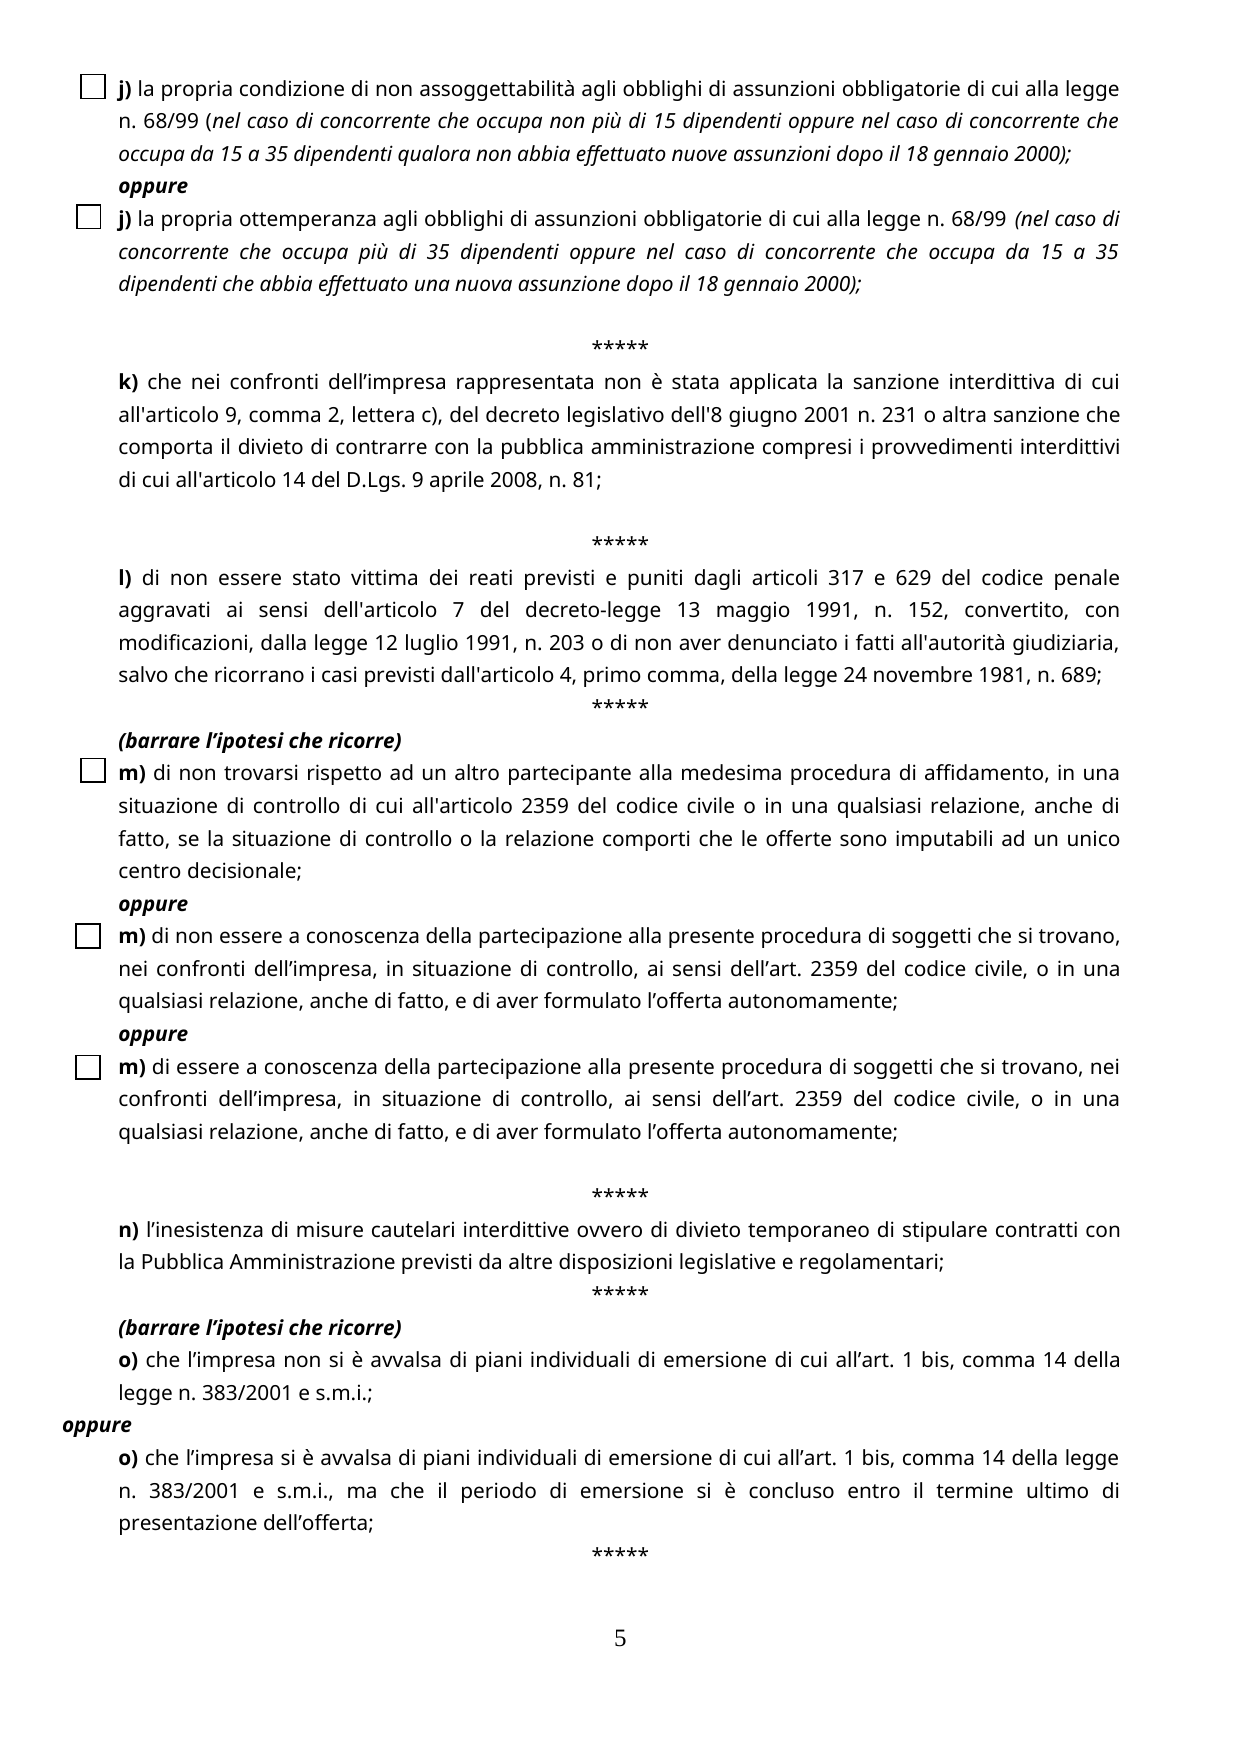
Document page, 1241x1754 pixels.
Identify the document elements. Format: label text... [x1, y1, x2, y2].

text m) di non trovarsi rispetto ad un altro partecipante alla medesima procedura di affidamento, in una situazione di controllo di cui all'articolo 2359 del codice civile o in una qualsiasi relazione, anche di fatto, se la situazione di controllo o la relazione comporti che le offerte sono imputabili ad un unico centro decisionale; [118, 758, 1122, 885]
text oppure [118, 889, 1122, 917]
text ***** [118, 1280, 1122, 1308]
text j) la propria condizione di non assoggettabilità agli obblighi di assunzioni obbligatorie di cui alla legge n. 68/99 (nel caso di concorrente che occupa non più di 15 dipendenti oppure nel caso di concorrente che occupa da 15 a 35 dipendenti qualora non abbia effettuato nuove assunzioni dopo il 18 gennaio 2000); [118, 74, 1122, 167]
text m) di essere a conoscenza della partecipazione alla presente procedura di soggetti che si trovano, nei confronti dell’impresa, in situazione di controllo, ai sensi dell’art. 2359 del codice civile, o in una qualsiasi relazione, anche di fatto, e di aver formulato l’offerta autonomamente; [118, 1052, 1122, 1146]
text n) l’inesistenza di misure cautelari interdittive ovvero di divieto temporaneo di stipulare contratti con la Pubblica Amministrazione previsti da altre disposizioni legislative e regolamentari; [118, 1215, 1122, 1276]
text ***** [118, 693, 1122, 722]
subtitle oppure [62, 1411, 1122, 1439]
text o) che l’impresa non si è avvalsa di piani individuali di emersione di cui all’art. 1 bis, comma 14 della legge n. 383/2001 e s.m.i.; [118, 1345, 1122, 1406]
text j) la propria ottemperanza agli obblighi di assunzioni obbligatorie di cui alla legge n. 68/99 (nel caso di concorrente che occupa più di 35 dipendenti oppure nel caso di concorrente che occupa da 15 a 35 dipendenti che abbia effettuato una nuova assunzione dopo il 18 gennaio 2000); [118, 204, 1122, 298]
text o) che l’impresa si è avvalsa di piani individuali di emersione di cui all’art. 1 bis, comma 14 della legge n. 383/2001 e s.m.i., ma che il periodo di emersione si è concluso entro il termine ultimo di presentazione dell’offerta; [118, 1443, 1122, 1537]
text (barrare l’ipotesi che ricorre) [118, 726, 1122, 754]
text oppure [118, 1019, 1122, 1048]
text ***** [118, 530, 1122, 559]
text ***** [118, 1541, 1122, 1569]
text (barrare l’ipotesi che ricorre) [118, 1313, 1122, 1341]
text ***** [118, 334, 1122, 363]
text ***** [118, 1182, 1122, 1211]
text k) che nei confronti dell’impresa rappresentata non è stata applicata la sanzione interdittiva di cui all'articolo 9, comma 2, lettera c), del decreto legislativo dell'8 giugno 2001 n. 231 o altra sanzione che comporta il divieto di contrarre con la pubblica amministrazione compresi i provvedimenti interdittivi di cui all'articolo 14 del D.Lgs. 9 aprile 2008, n. 81; [118, 367, 1122, 493]
text m) di non essere a conoscenza della partecipazione alla presente procedura di soggetti che si trovano, nei confronti dell’impresa, in situazione di controllo, ai sensi dell’art. 2359 del codice civile, o in una qualsiasi relazione, anche di fatto, e di aver formulato l’offerta autonomamente; [118, 921, 1122, 1015]
text oppure [118, 172, 1122, 200]
text l) di non essere stato vittima dei reati previsti e puniti dagli articoli 317 e 629 del codice penale aggravati ai sensi dell'articolo 7 del decreto-legge 13 maggio 1991, n. 152, convertito, con modificazioni, dalla legge 12 luglio 1991, n. 203 o di non aver denunciato i fatti all'autorità giudiziaria, salvo che ricorrano i casi previsti dall'articolo 4, primo comma, della legge 24 novembre 1981, n. 689; [118, 563, 1122, 689]
